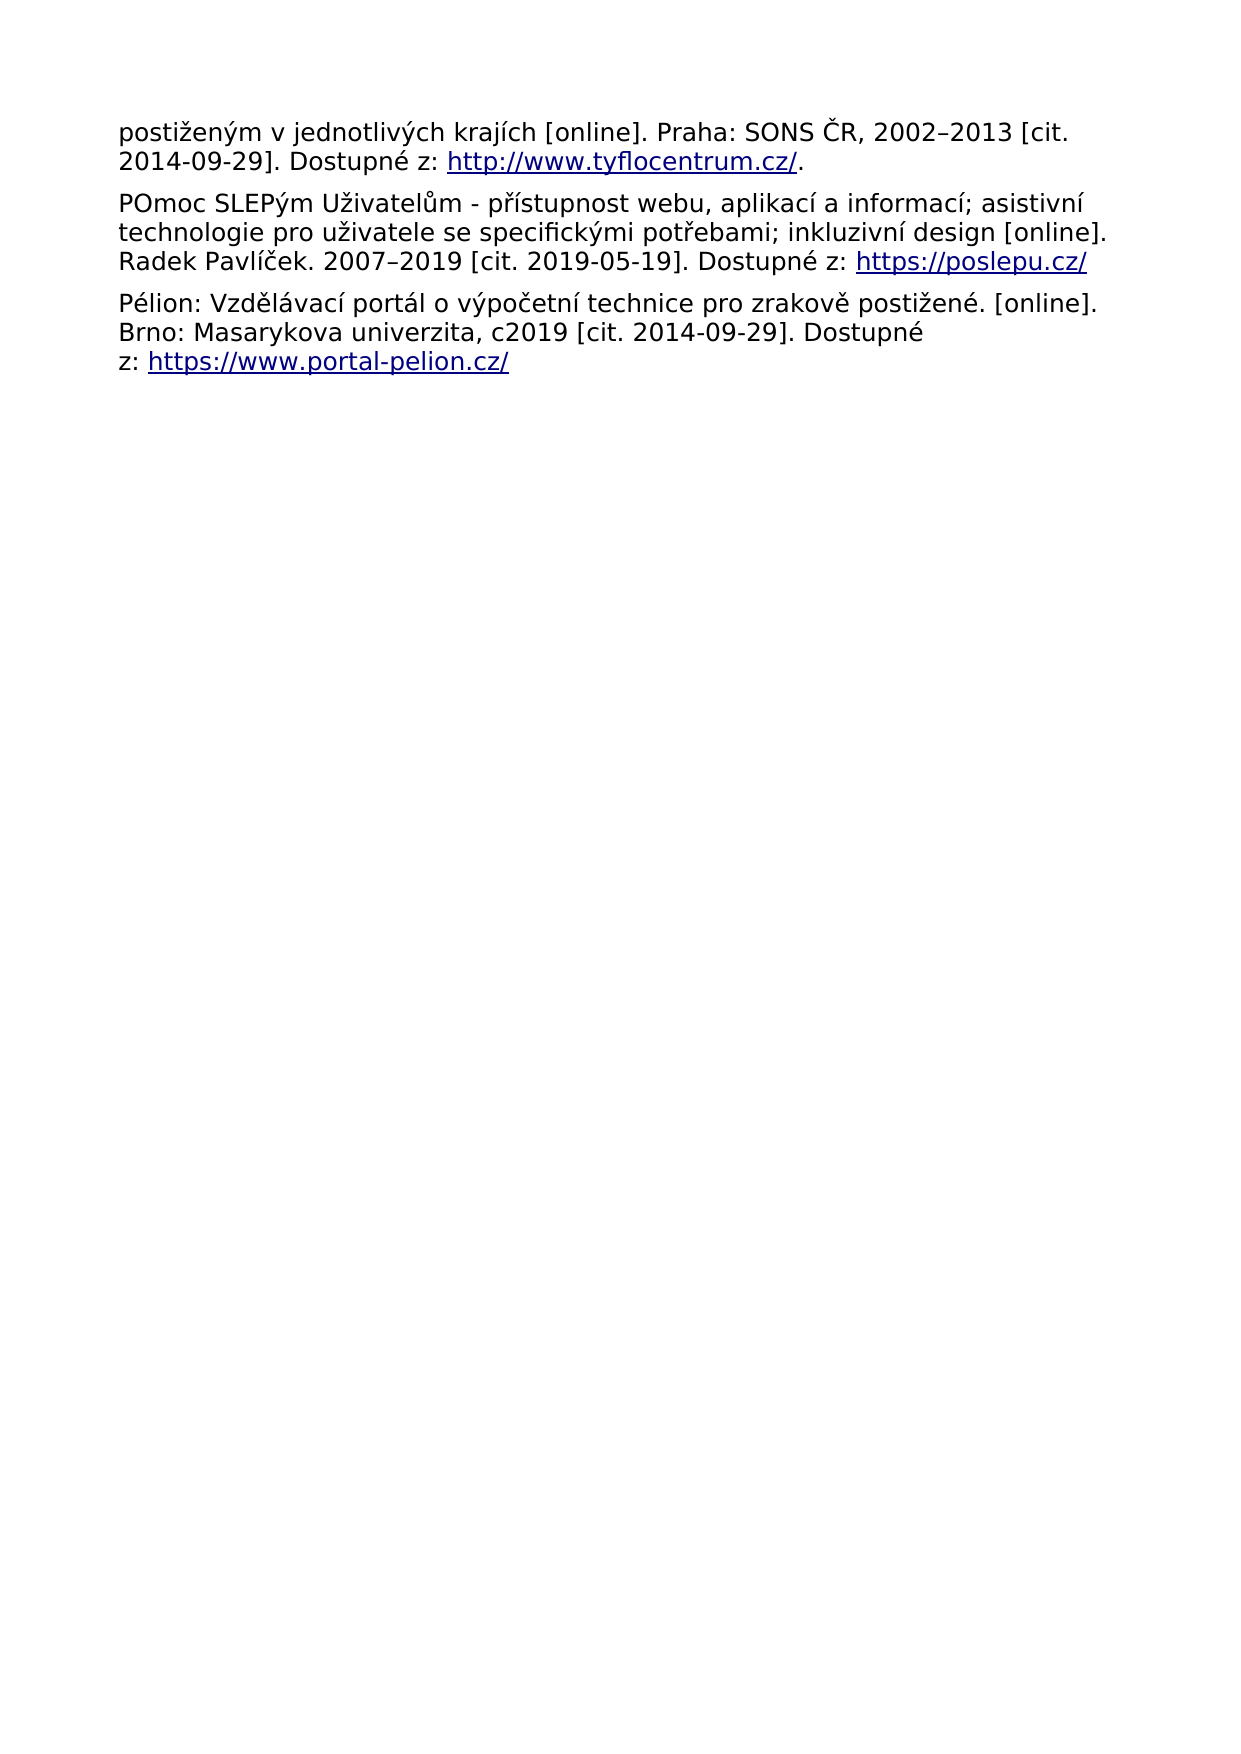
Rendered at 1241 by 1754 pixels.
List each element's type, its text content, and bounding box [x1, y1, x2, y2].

text Pélion: Vzdělávací portál o výpočetní technice pro zrakově postižené. [online]. Brno: Masarykova univerzita, c2019 [cit. 2014-09-29]. Dostupné z: https://www.portal-pelion.cz/ [118, 289, 1122, 376]
text postiženým v jednotlivých krajích [online]. Praha: SONS ČR, 2002–2013 [cit. 2014-09-29]. Dostupné z: http://www.tyflocentrum.cz/. [118, 118, 1122, 176]
text POmoc SLEPým Uživatelům - přístupnost webu, aplikací a informací; asistivní technologie pro uživatele se specifickými potřebami; inkluzivní design [online]. Radek Pavlíček. 2007–2019 [cit. 2019-05-19]. Dostupné z: https://poslepu.cz/ [118, 189, 1122, 276]
